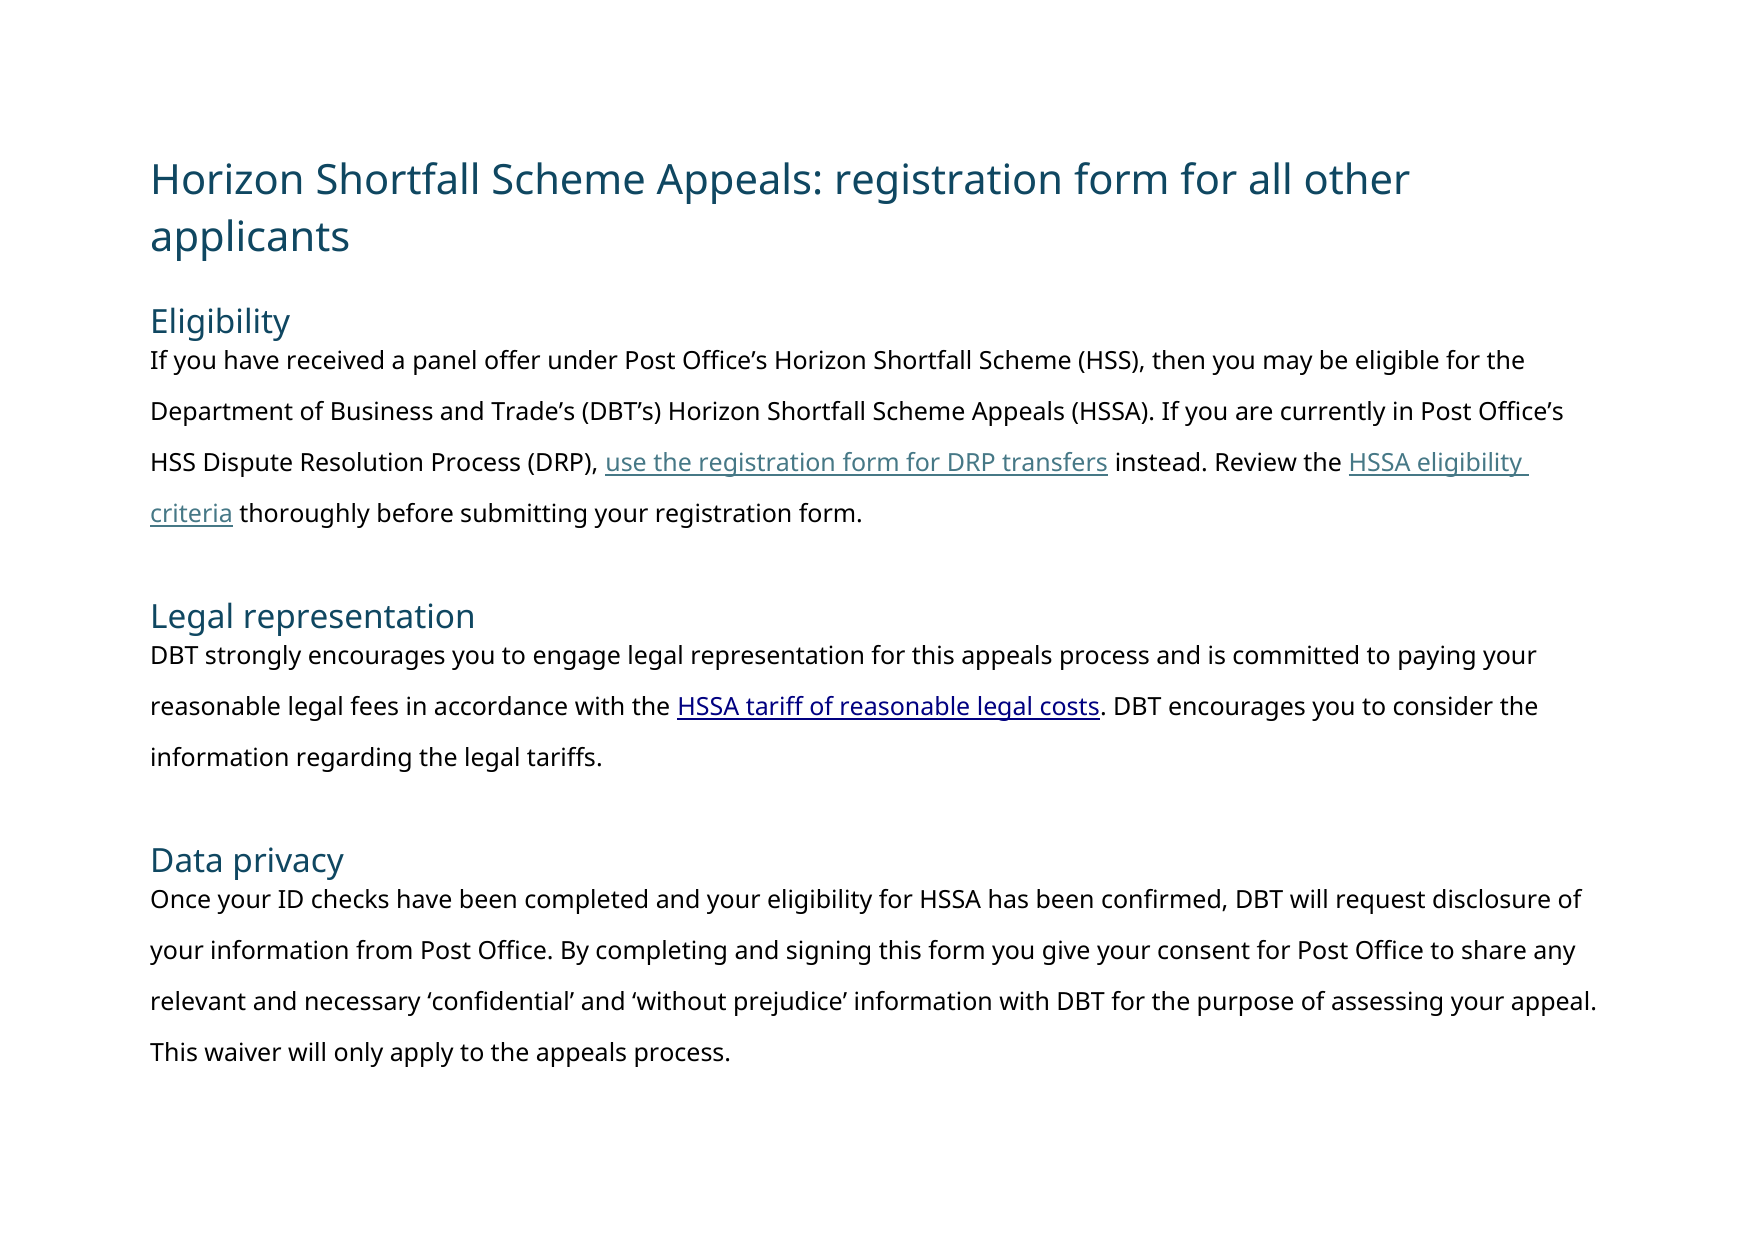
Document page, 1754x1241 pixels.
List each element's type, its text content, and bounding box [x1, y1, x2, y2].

text Legal representation [150, 593, 1604, 638]
text Once your ID checks have been completed and your eligibility for HSSA has been confirmed, DBT will request disclosure of your information from Post Office. By completing and signing this form you give your consent for Post Office to share any relevant and necessary ‘confidential’ and ‘without prejudice’ information with DBT for the purpose of assessing your appeal. This waiver will only apply to the appeals process. [150, 882, 1604, 1069]
text Horizon Shortfall Scheme Appeals: registration form for all other applicants [150, 150, 1604, 263]
text If you have received a panel offer under Post Office’s Horizon Shortfall Scheme (HSS), then you may be eligible for the Department of Business and Trade’s (DBT’s) Horizon Shortfall Scheme Appeals (HSSA). If you are currently in Post Office’s HSS Dispute Resolution Process (DRP), use the registration form for DRP transfers instead. Review the HSSA eligibility criteria thoroughly before submitting your registration form. [150, 343, 1604, 530]
text Data privacy [150, 837, 1604, 882]
text Eligibility [150, 298, 1604, 343]
text DBT strongly encourages you to engage legal representation for this appeals process and is committed to paying your reasonable legal fees in accordance with the HSSA tariff of reasonable legal costs. DBT encourages you to consider the information regarding the legal tariffs. [150, 638, 1604, 774]
